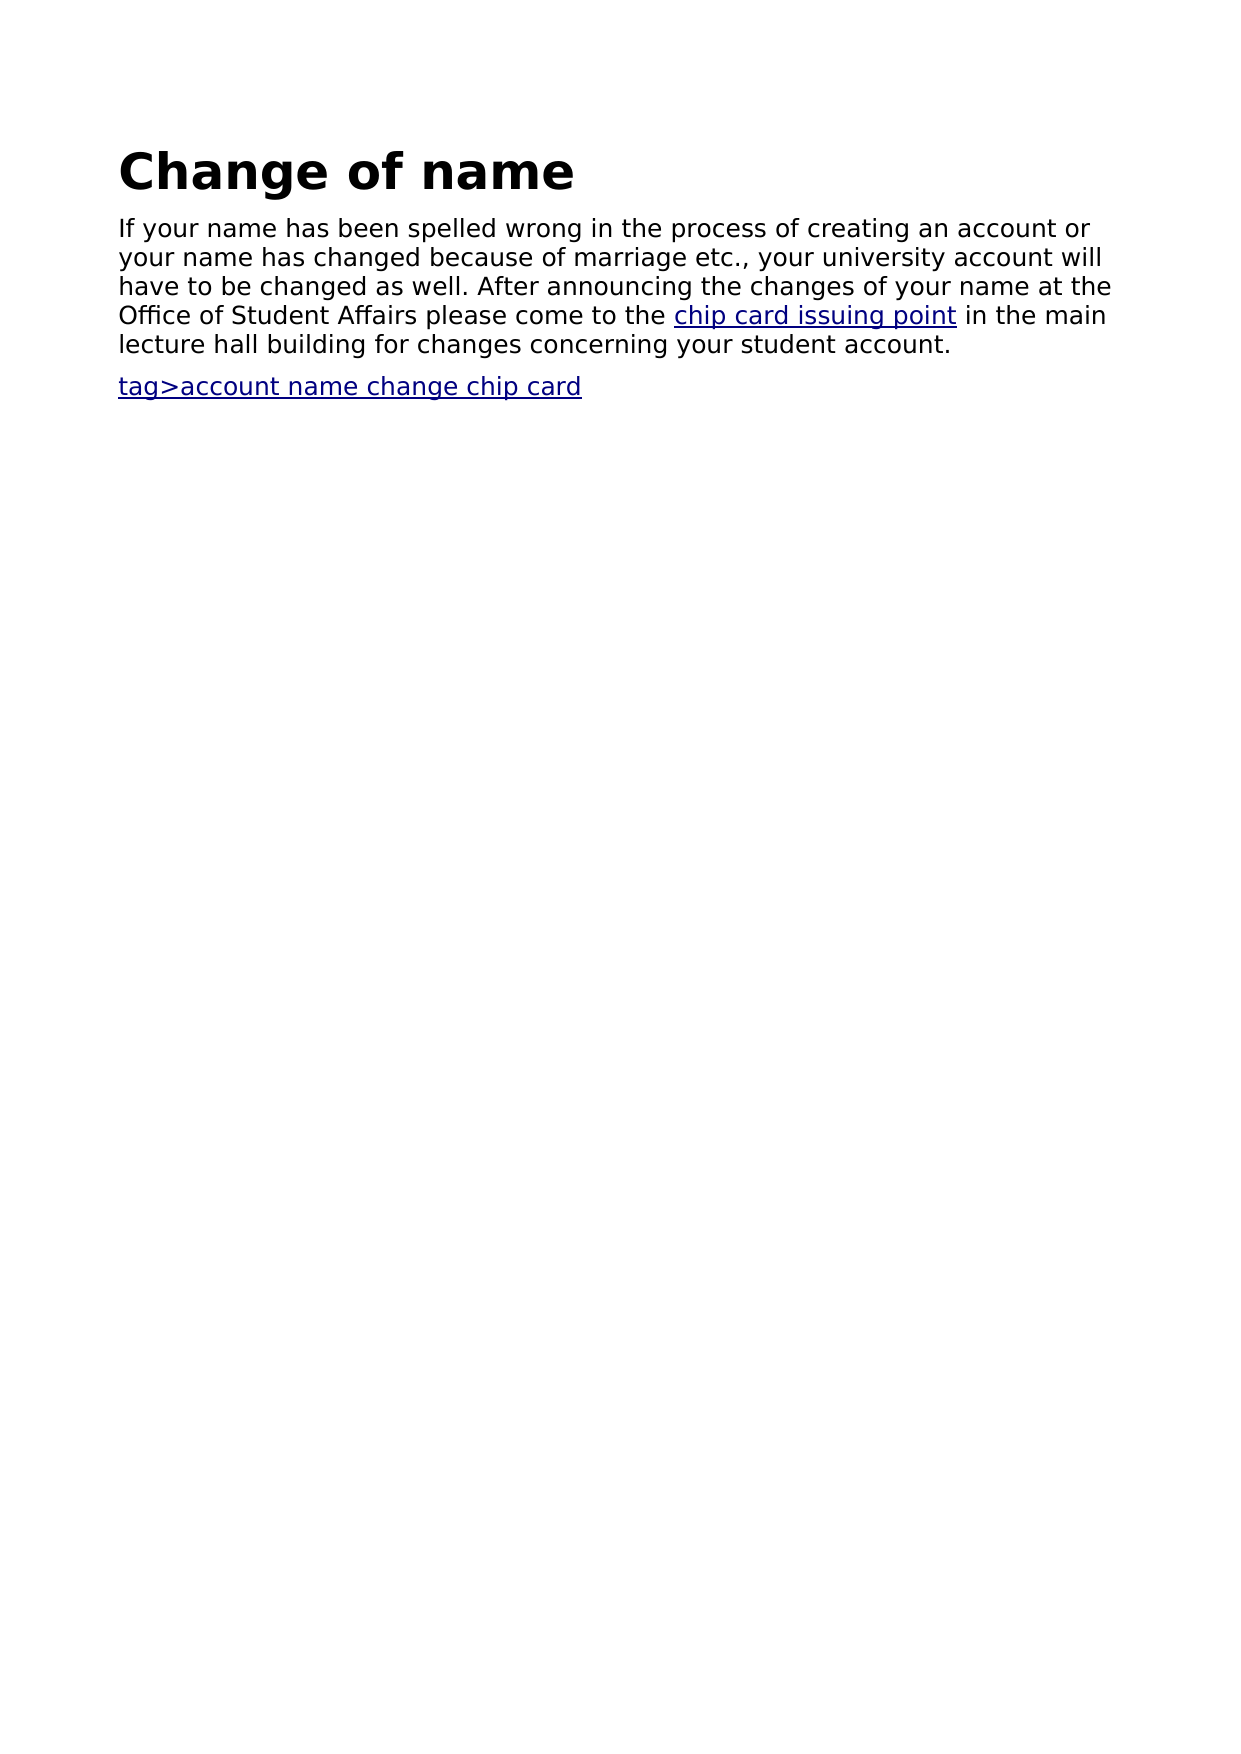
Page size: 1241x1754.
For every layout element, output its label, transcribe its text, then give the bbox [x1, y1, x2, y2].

subtitle Change of name [118, 143, 1122, 201]
text tag>account name change chip card [118, 372, 1122, 401]
text If your name has been spelled wrong in the process of creating an account or your name has changed because of marriage etc., your university account will have to be changed as well. After announcing the changes of your name at the Office of Student Affairs please come to the chip card issuing point in the main lecture hall building for changes concerning your student account. [118, 214, 1122, 360]
